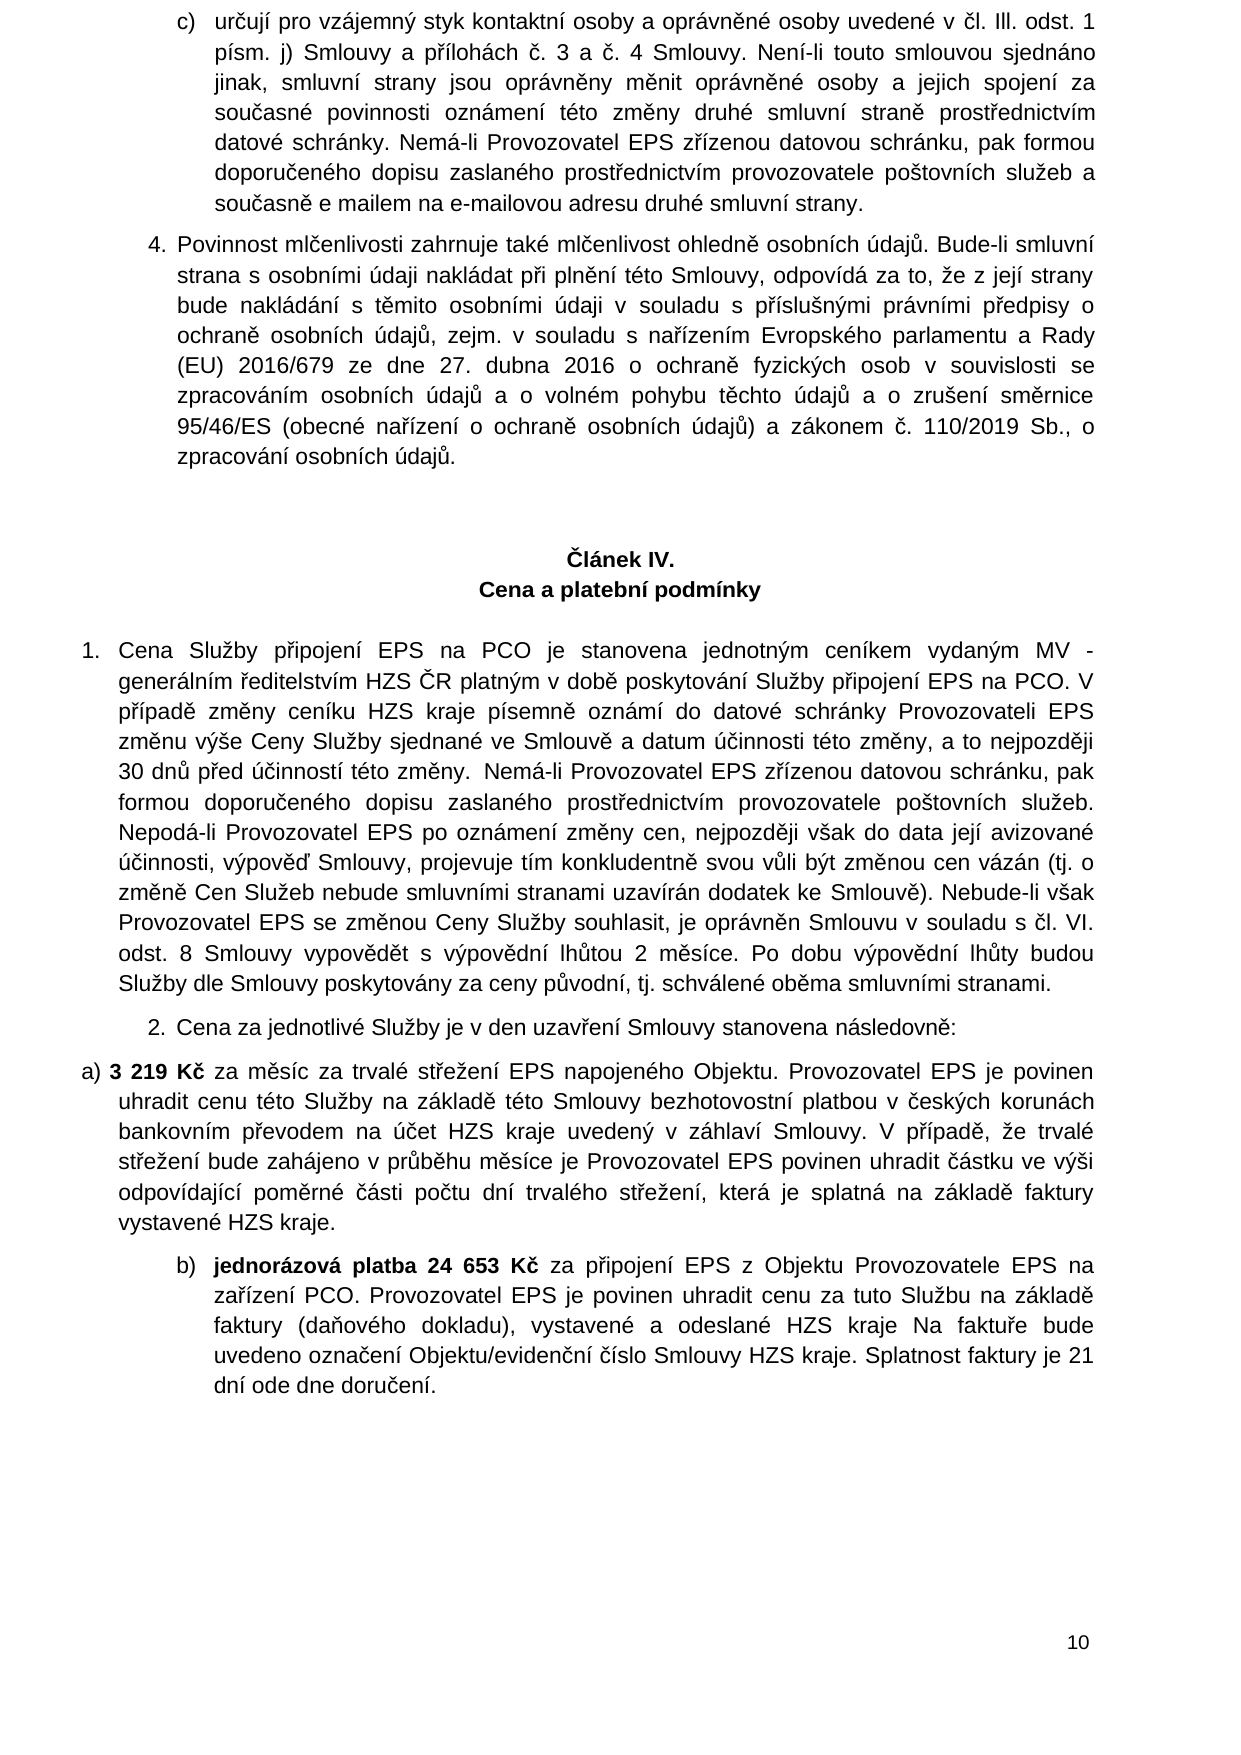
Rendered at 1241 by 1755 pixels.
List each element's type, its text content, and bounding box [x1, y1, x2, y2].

list Cena za jednotlivé Služby je v den uzavření Smlouvy stanovena následovně: [147, 1014, 1137, 1041]
list Cena Služby připojení EPS na PCO je stanovena jednotným ceníkem vydaným MV - generálním ředitelstvím HZS ČR platným v době poskytování Služby připojení EPS na PCO. V případě změny ceníku HZS kraje písemně oznámí do datové schránky Provozovateli EPS změnu výše Ceny Služby sjednané ve Smlouvě a datum účinnosti této změny, a to nejpozději 30 dnů před účinností této změny. Nemá-li Provozovatel EPS zřízenou datovou schránku, pak formou doporučeného dopisu zaslaného prostřednictvím provozovatele poštovních služeb. Nepodá-li Provozovatel EPS po oznámení změny cen, nejpozději však do data její avizované účinnosti, výpověď Smlouvy, projevuje tím konkludentně svou vůli být změnou cen vázán (tj. o změně Cen Služeb nebude smluvními stranami uzavírán dodatek ke Smlouvě). Nebude-li však Provozovatel EPS se změnou Ceny Služby souhlasit, je oprávněn Smlouvu v souladu s čl. VI. odst. 8 Smlouvy vypovědět s výpovědní lhůtou 2 měsíce. Po dobu výpovědní lhůty budou Služby dle Smlouvy poskytovány za ceny původní, tj. schválené oběma smluvními stranami. [81, 637, 1094, 996]
list určují pro vzájemný styk kontaktní osoby a oprávněné osoby uvedené v čl. Ill. odst. 1 písm. j) Smlouvy a přílohách č. 3 a č. 4 Smlouvy. Není-li touto smlouvou sjednáno jinak, smluvní strany jsou oprávněny měnit oprávněné osoby a jejich spojení za současné povinnosti oznámení této změny druhé smluvní straně prostřednictvím datové schránky. Nemá-li Provozovatel EPS zřízenou datovou schránku, pak formou doporučeného dopisu zaslaného prostřednictvím provozovatele poštovních služeb a současně e­ mailem na e-mailovou adresu druhé smluvní strany. [177, 8, 1096, 216]
text Článek IV. [118, 547, 1123, 572]
list jednorázová platba 24 653 Kč za připojení EPS z Objektu Provozovatele EPS na zařízení PCO. Provozovatel EPS je povinen uhradit cenu za tuto Službu na základě faktury (daňového dokladu), vystavené a odeslané HZS kraje Na faktuře bude uvedeno označení Objektu/evidenční číslo Smlouvy HZS kraje. Splatnost faktury je 21 dní ode dne doručení. [176, 1252, 1094, 1399]
text Cena a platební podmínky [118, 577, 1122, 602]
list Povinnost mlčenlivosti zahrnuje také mlčenlivost ohledně osobních údajů. Bude-li smluvní strana s osobními údaji nakládat při plnění této Smlouvy, odpovídá za to, že z její strany bude nakládání s těmito osobními údaji v souladu s příslušnými právními předpisy o ochraně osobních údajů, zejm. v souladu s nařízením Evropského parlamentu a Rady (EU) 2016/679 ze dne 27. dubna 2016 o ochraně fyzických osob v souvislosti se zpracováním osobních údajů a o volném pohybu těchto údajů a o zrušení směrnice 95/46/ES (obecné nařízení o ochraně osobních údajů) a zákonem č. 110/2019 Sb., o zpracování osobních údajů. [148, 231, 1095, 469]
list 3 219 Kč za měsíc za trvalé střežení EPS napojeného Objektu. Provozovatel EPS je povinen uhradit cenu této Služby na základě této Smlouvy bezhotovostní platbou v českých korunách bankovním převodem na účet HZS kraje uvedený v záhlaví Smlouvy. V případě, že trvalé střežení bude zahájeno v průběhu měsíce je Provozovatel EPS povinen uhradit částku ve výši odpovídající poměrné části počtu dní trvalého střežení, která je splatná na základě faktury vystavené HZS kraje. [81, 1058, 1094, 1235]
